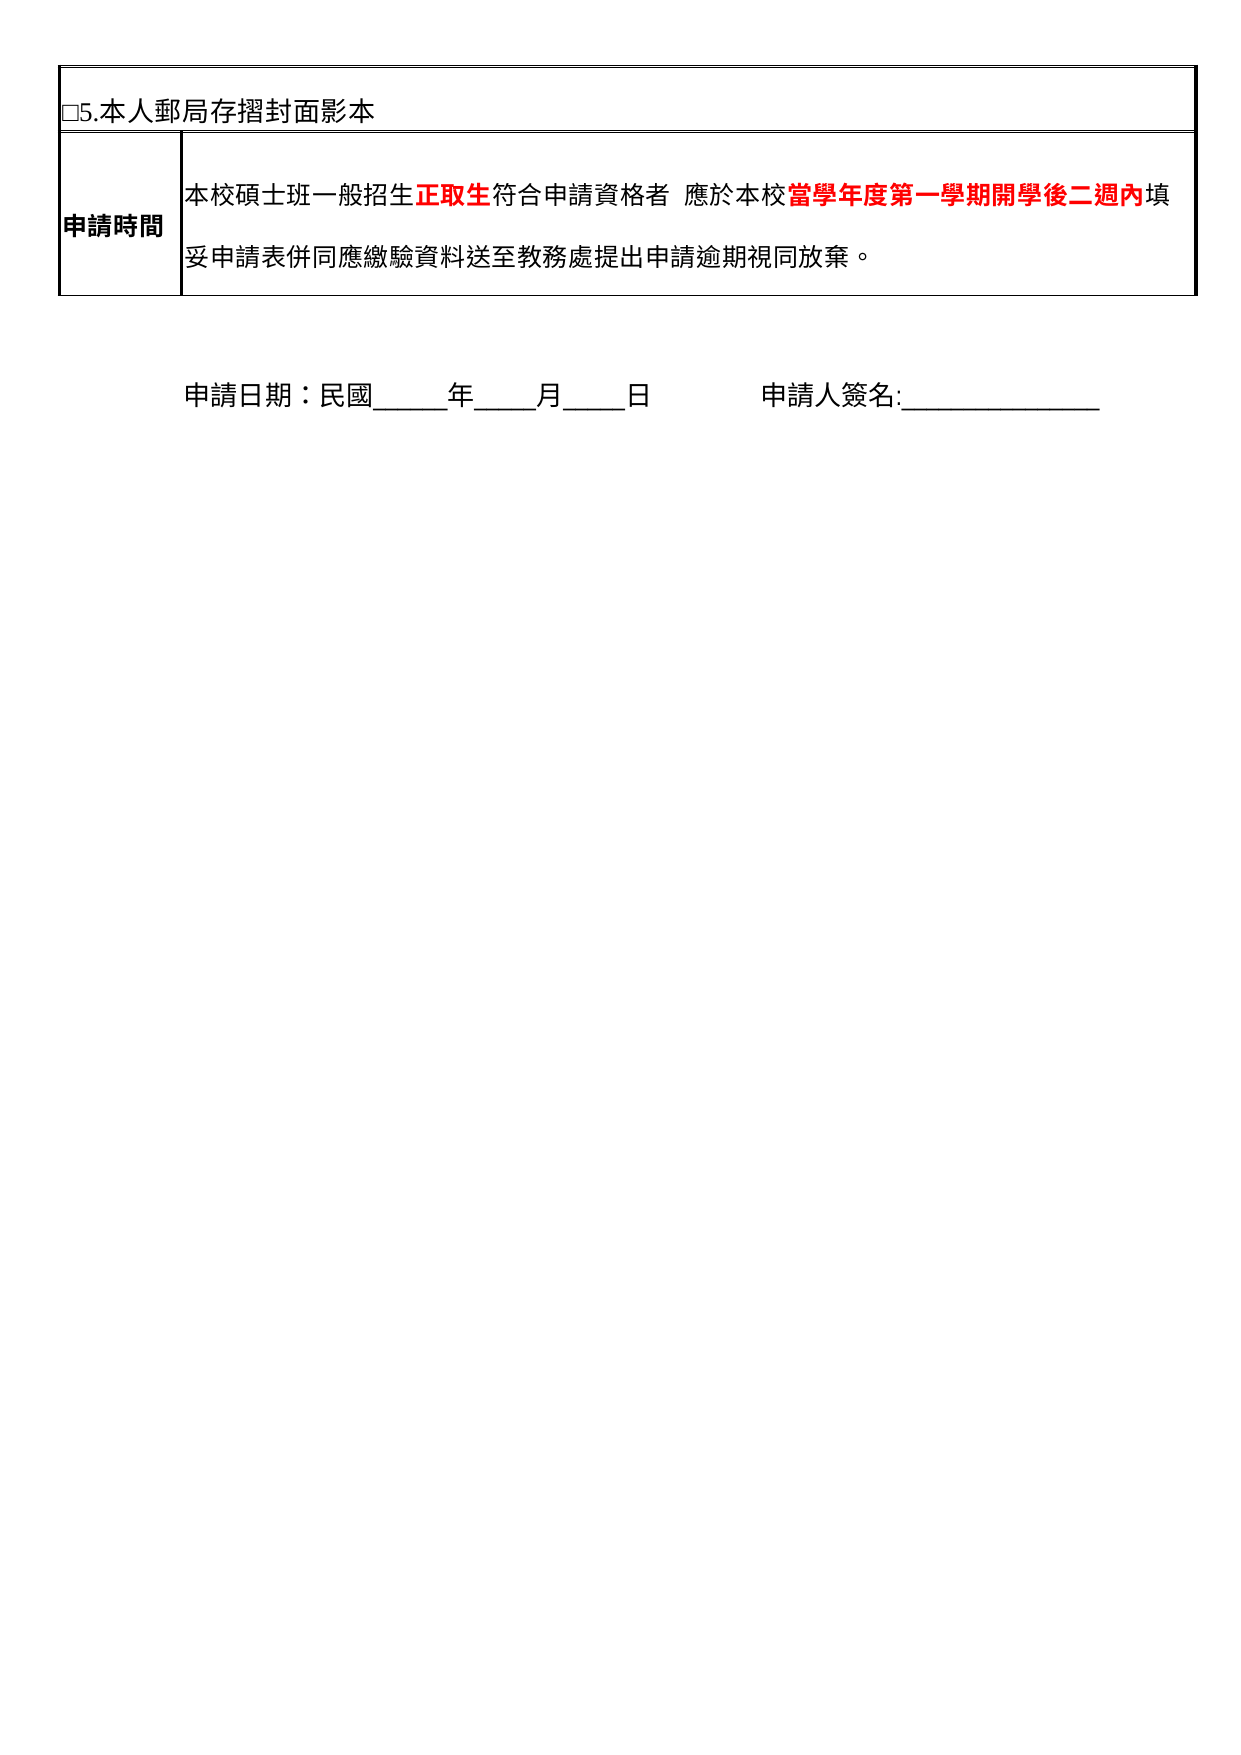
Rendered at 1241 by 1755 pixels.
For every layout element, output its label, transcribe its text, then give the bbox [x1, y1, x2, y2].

table_cell 申請時間 [61, 133, 180, 295]
text 申請日期：民國______年_____月_____日 申請人簽名:________________ [59, 352, 1193, 415]
table_cell □5.本人郵局存摺封面影本 [61, 68, 1194, 130]
table_cell 本校碩士班一般招生正取生符合申請資格者 應於本校當學年度第一學期開學後二週內填妥申請表併同應繳驗資料送至教務處提出申請逾期視同放棄。 [183, 133, 1194, 295]
